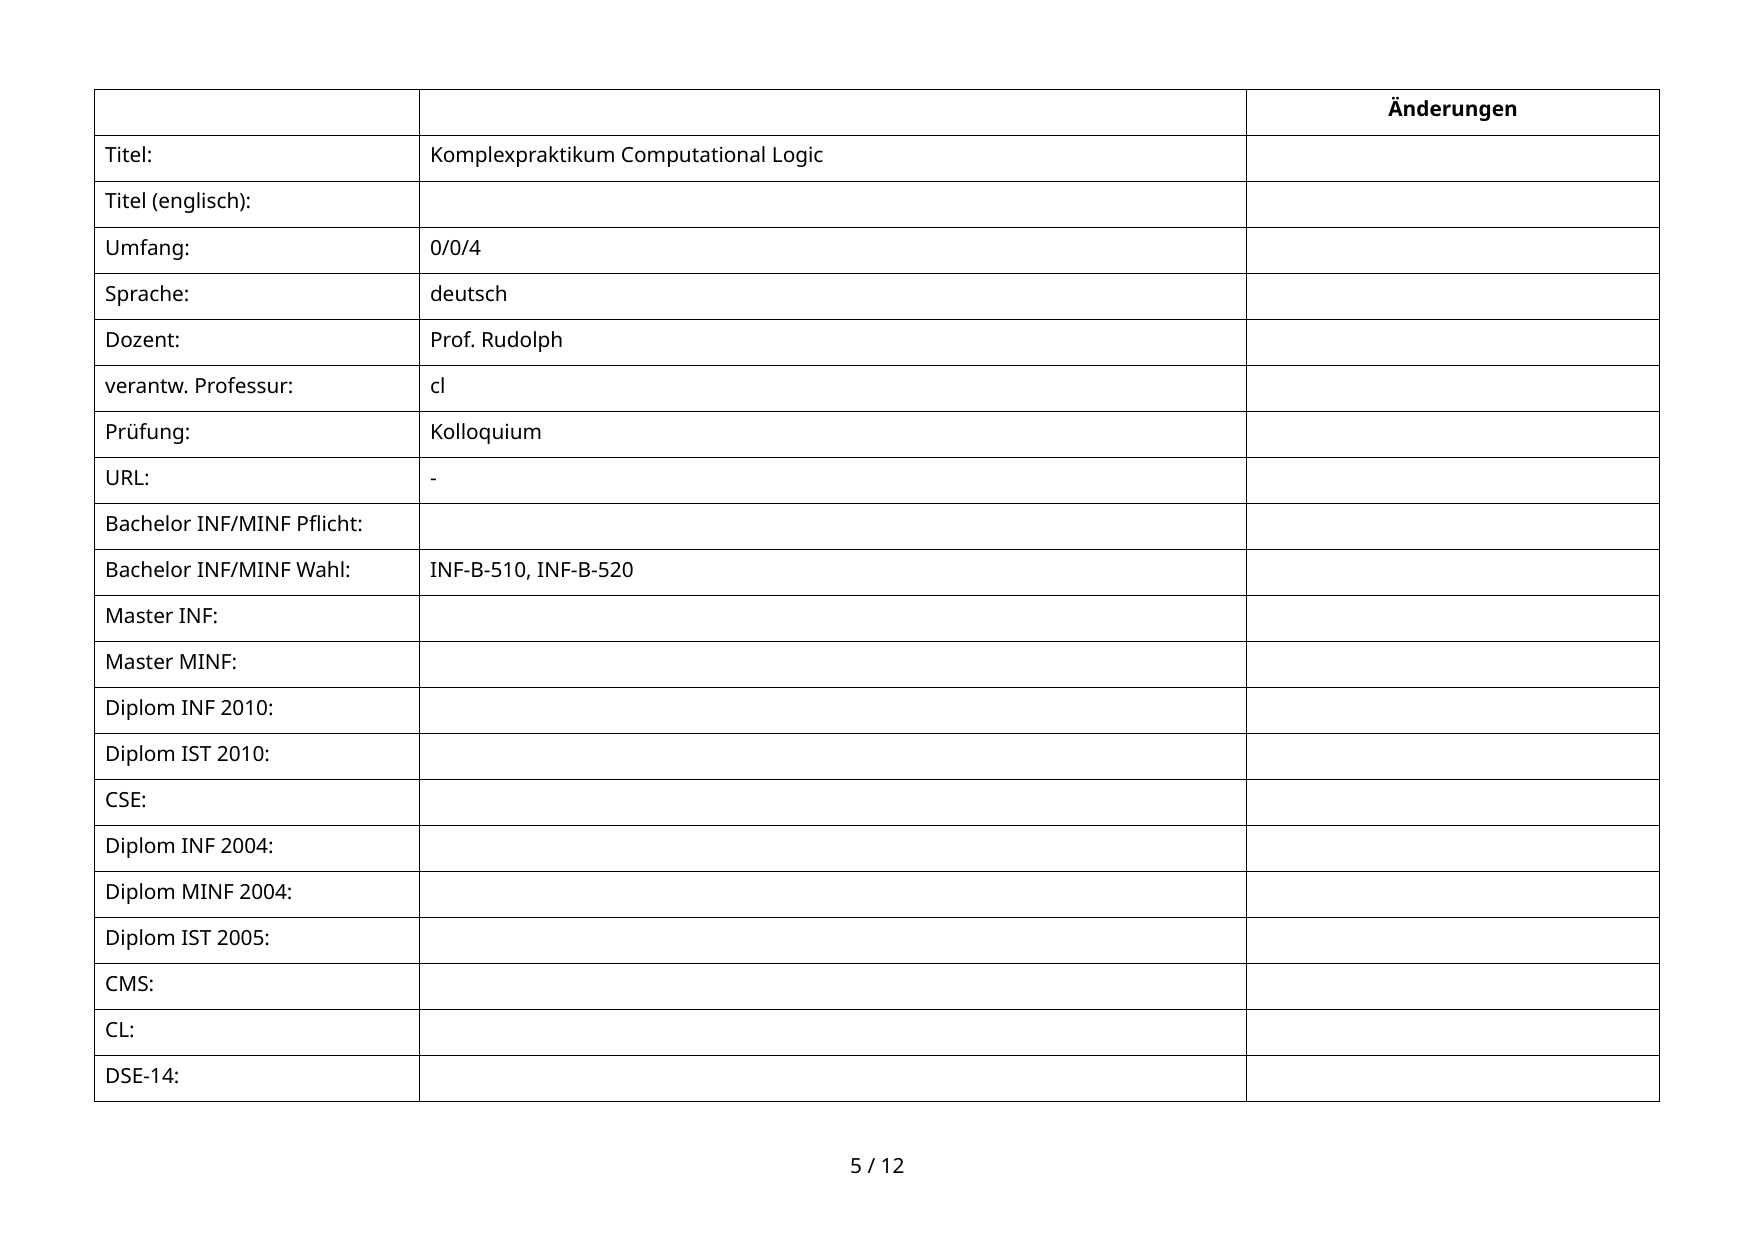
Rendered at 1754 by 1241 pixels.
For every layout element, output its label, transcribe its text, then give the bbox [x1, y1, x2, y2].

table_cell [420, 596, 1246, 641]
table_cell [420, 964, 1246, 1009]
table_cell [420, 182, 1246, 227]
table_cell Prof. Rudolph [420, 320, 1246, 365]
table_cell verantw. Professur: [95, 366, 419, 411]
table_cell CL: [95, 1010, 419, 1055]
table_cell [1247, 1010, 1659, 1055]
table_cell [1247, 550, 1659, 595]
table_cell [420, 826, 1246, 871]
table_cell [1247, 320, 1659, 365]
table_cell [420, 872, 1246, 917]
table_cell Umfang: [95, 228, 419, 273]
table_cell [1247, 872, 1659, 917]
table_cell Prüfung: [95, 412, 419, 457]
table_cell [1247, 688, 1659, 733]
table_cell URL: [95, 458, 419, 503]
table_cell Diplom INF 2004: [95, 826, 419, 871]
table_cell [1247, 458, 1659, 503]
table_header [95, 90, 419, 134]
table_cell Bachelor INF/MINF Pflicht: [95, 504, 419, 549]
table_cell Master MINF: [95, 642, 419, 687]
table_cell [1247, 412, 1659, 457]
table_cell Diplom INF 2010: [95, 688, 419, 733]
table_cell [1247, 734, 1659, 779]
table_cell Diplom IST 2005: [95, 918, 419, 963]
table_cell [420, 642, 1246, 687]
table_cell Titel: [95, 136, 419, 181]
table_cell [420, 918, 1246, 963]
table_cell Diplom MINF 2004: [95, 872, 419, 917]
table_cell [420, 1056, 1246, 1101]
table_cell Diplom IST 2010: [95, 734, 419, 779]
table_cell [1247, 918, 1659, 963]
table_cell CMS: [95, 964, 419, 1009]
table_cell Bachelor INF/MINF Wahl: [95, 550, 419, 595]
table_cell - [420, 458, 1246, 503]
table_cell Master INF: [95, 596, 419, 641]
table_cell deutsch [420, 274, 1246, 319]
table_cell Kolloquium [420, 412, 1246, 457]
table_cell cl [420, 366, 1246, 411]
table_cell [1247, 504, 1659, 549]
table_cell [420, 1010, 1246, 1055]
table_cell [1247, 366, 1659, 411]
table_cell DSE-14: [95, 1056, 419, 1101]
table_cell Titel (englisch): [95, 182, 419, 227]
table_cell [1247, 136, 1659, 181]
table_cell INF-B-510, INF-B-520 [420, 550, 1246, 595]
table_cell [1247, 1056, 1659, 1101]
table_cell [1247, 826, 1659, 871]
table_cell [420, 688, 1246, 733]
table_header [420, 90, 1246, 134]
table_cell [1247, 274, 1659, 319]
table_cell 0/0/4 [420, 228, 1246, 273]
table_cell [420, 504, 1246, 549]
table_cell [420, 734, 1246, 779]
table_cell [1247, 964, 1659, 1009]
table_cell Dozent: [95, 320, 419, 365]
table_cell Sprache: [95, 274, 419, 319]
table_cell [420, 780, 1246, 825]
table_cell [1247, 642, 1659, 687]
table_cell Komplexpraktikum Computational Logic [420, 136, 1246, 181]
table_cell [1247, 182, 1659, 227]
table_header Änderungen [1247, 90, 1659, 134]
table_cell [1247, 780, 1659, 825]
table_cell CSE: [95, 780, 419, 825]
table_cell [1247, 228, 1659, 273]
table_cell [1247, 596, 1659, 641]
